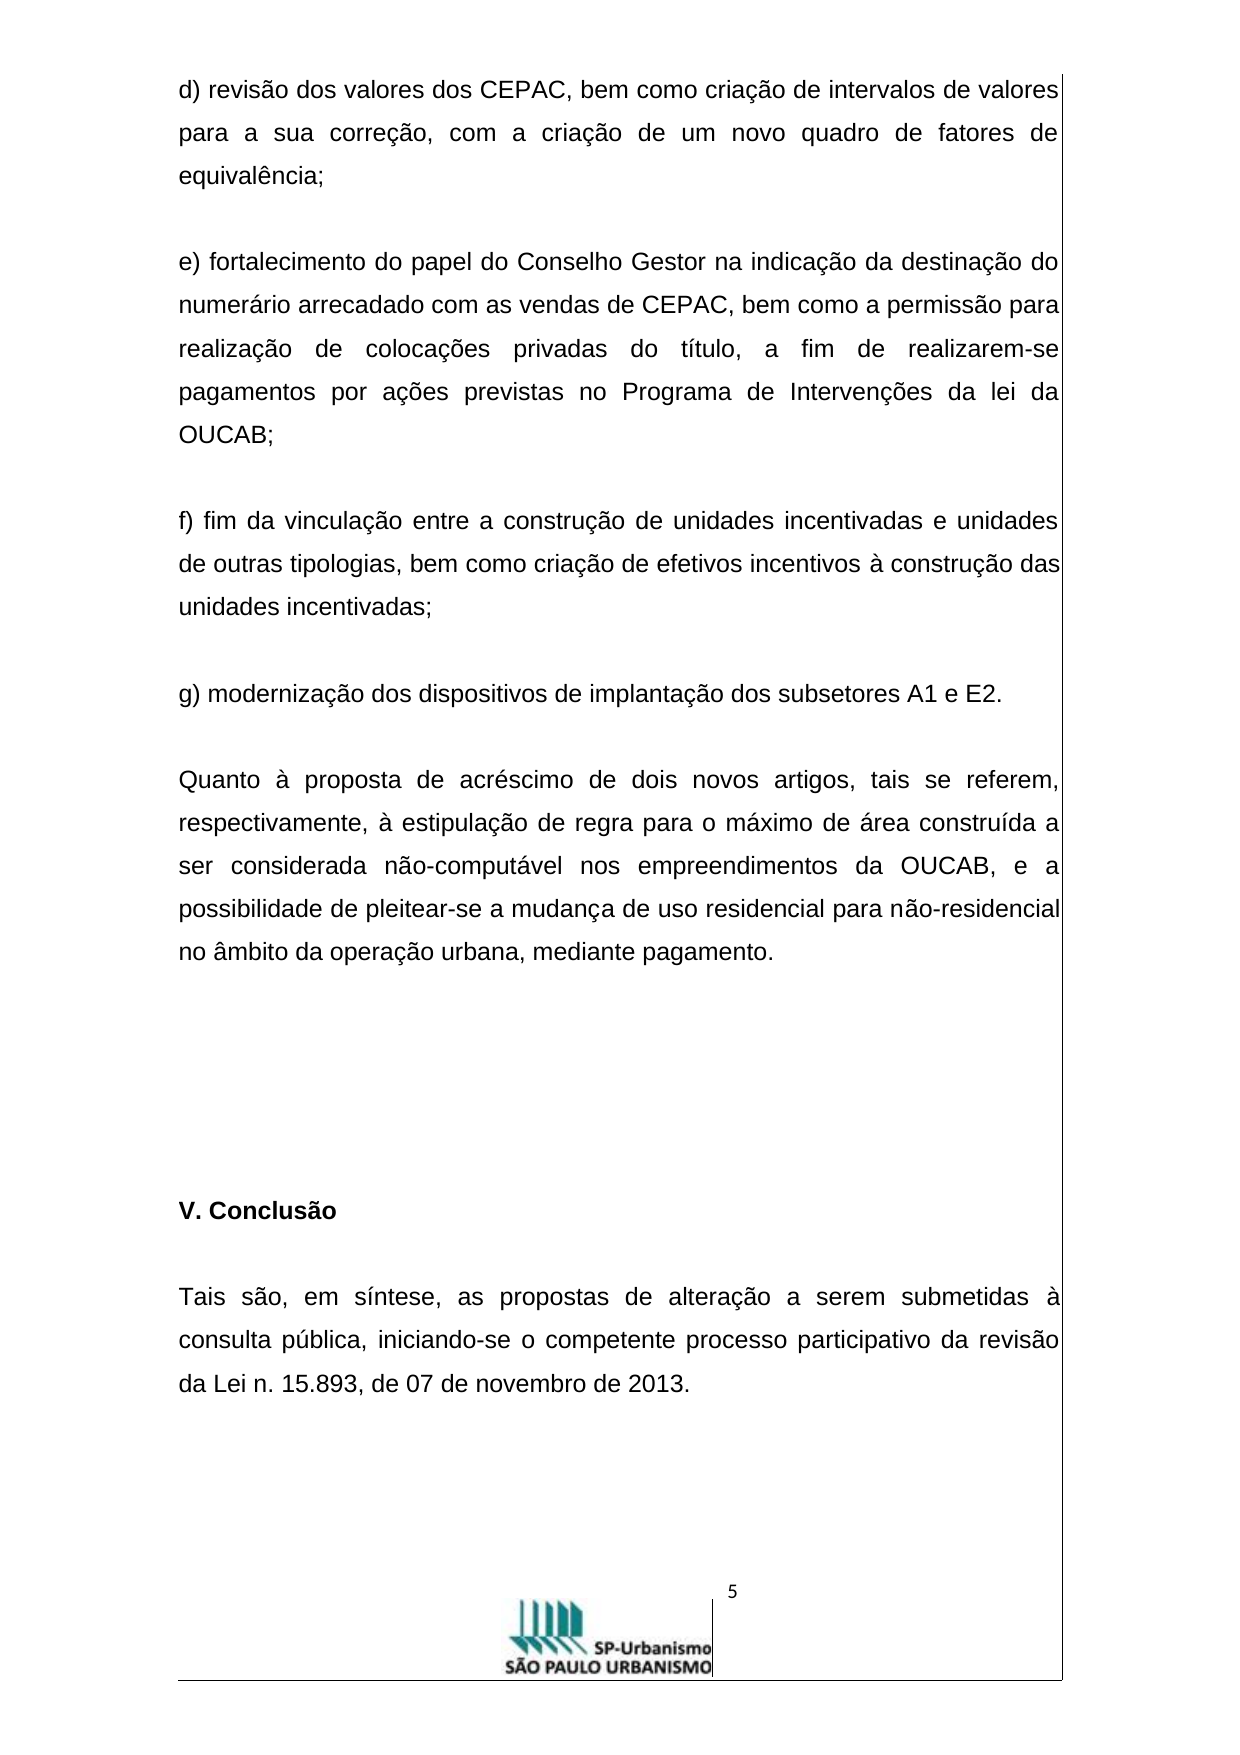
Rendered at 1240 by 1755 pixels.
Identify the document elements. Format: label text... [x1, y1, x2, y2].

text e) fortalecimento do papel do Conselho Gestor na indicação da destinação do numerário arrecadado com as vendas de CEPAC, bem como a permissão para realização de colocações privadas do título, a fim de realizarem-se pagamentos por ações previstas no Programa de Intervenções da lei da OUCAB; [179, 247, 1060, 448]
text Quanto à proposta de acréscimo de dois novos artigos, tais se referem, respectivamente, à estipulação de regra para o máximo de área construída a ser considerada não-computável nos empreendimentos da OUCAB, e a possibilidade de pleitear-se a mudança de uso residencial para não-residencial no âmbito da operação urbana, mediante pagamento. [179, 764, 1060, 966]
text V. Conclusão [179, 1196, 1060, 1225]
text d) revisão dos valores dos CEPAC, bem como criação de intervalos de valores para a sua correção, com a criação de um novo quadro de fatores de equivalência; [179, 75, 1060, 190]
text f) fim da vinculação entre a construção de unidades incentivadas e unidades de outras tipologias, bem como criação de efetivos incentivos à construção das unidades incentivadas; [179, 506, 1060, 621]
text g) modernização dos dispositivos de implantação dos subsetores A1 e E2. [179, 678, 1060, 707]
text Tais são, em síntese, as propostas de alteração a serem submetidas à consulta pública, iniciando-se o competente processo participativo da revisão da Lei n. 15.893, de 07 de novembro de 2013. [179, 1282, 1060, 1397]
